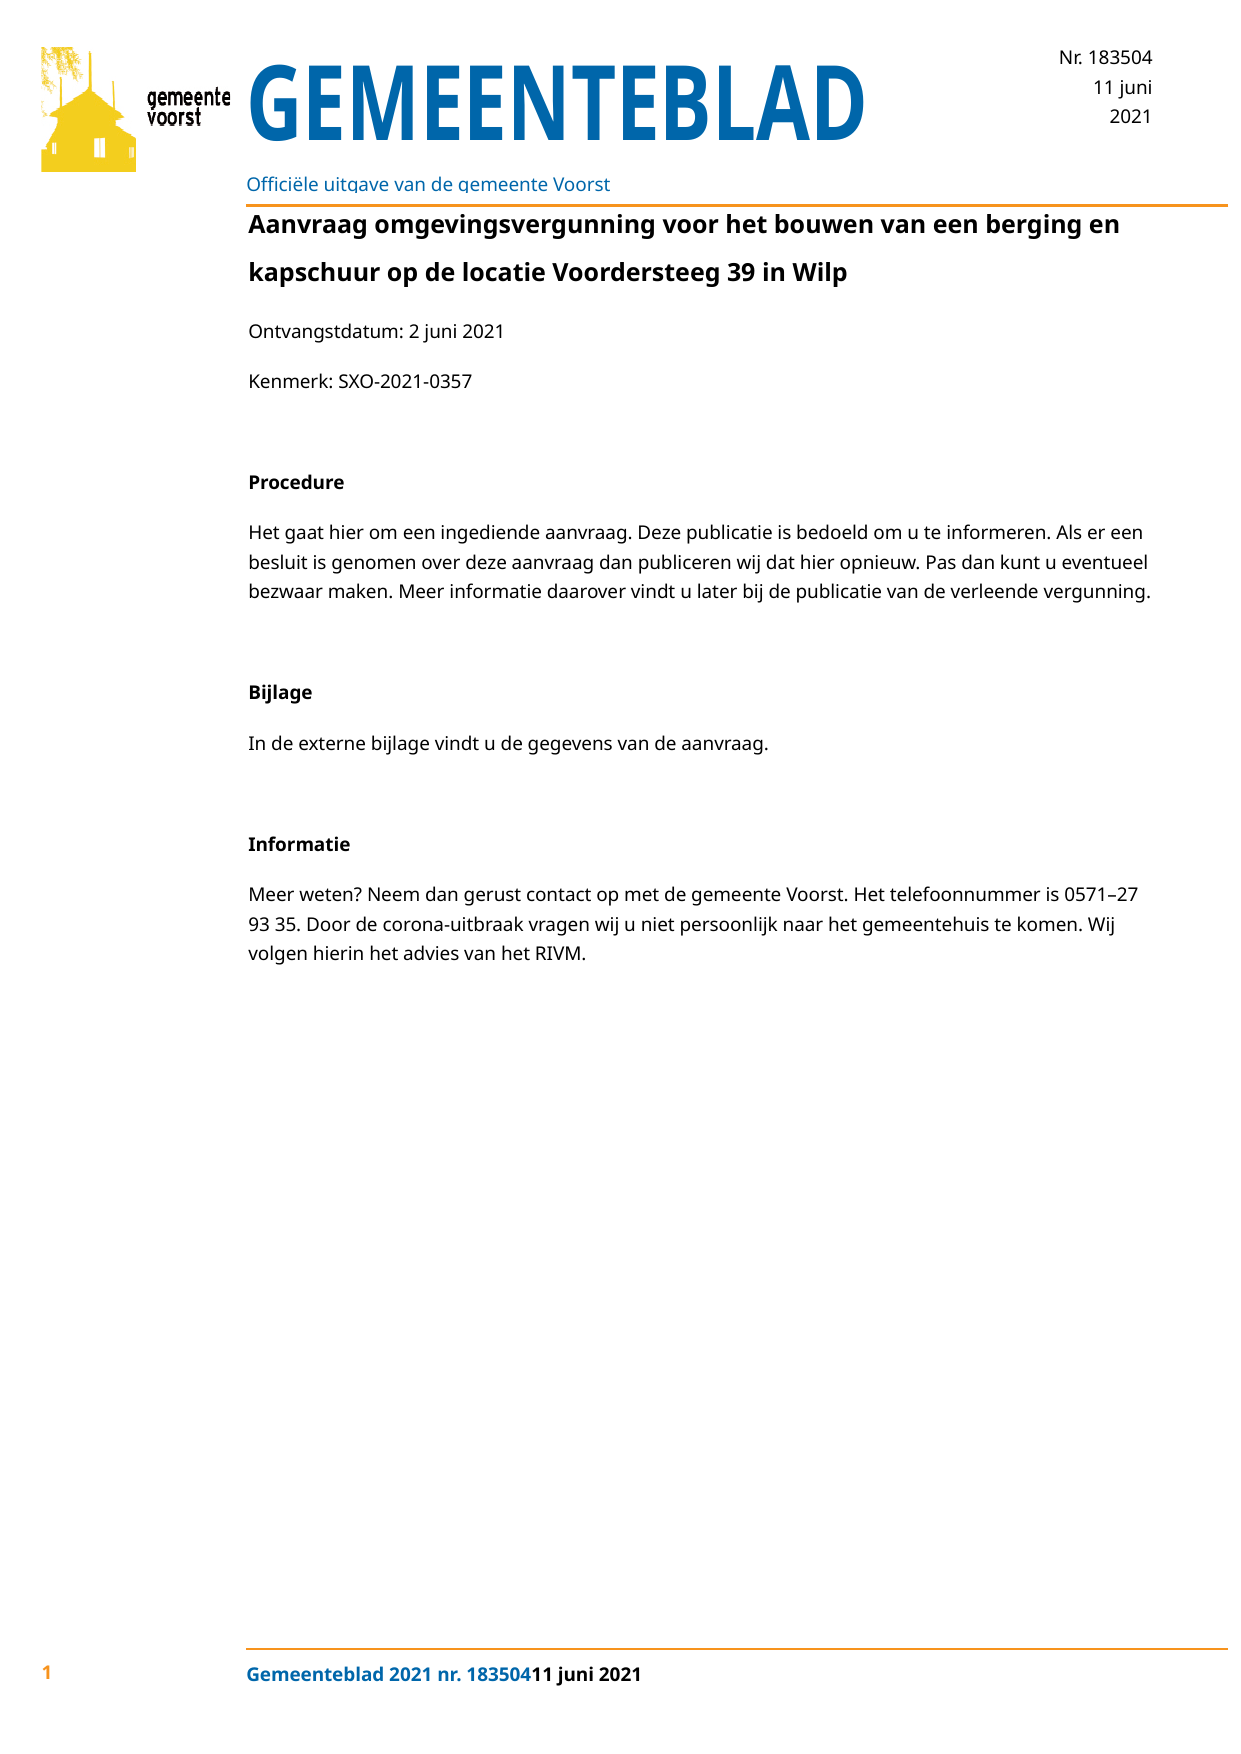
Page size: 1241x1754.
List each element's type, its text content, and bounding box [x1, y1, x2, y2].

text In de externe bijlage vindt u de gegevens van de aanvraag. [248, 730, 1152, 756]
text Aanvraag omgevingsvergunning voor het bouwen van een berging en kapschuur op de locatie Voordersteeg 39 in Wilp [248, 207, 1152, 288]
picture [41, 47, 231, 172]
text Het gaat hier om een ingediende aanvraag. Deze publicatie is bedoeld om u te informeren. Als er een besluit is genomen over deze aanvraag dan publiceren wij dat hier opnieuw. Pas dan kunt u eventueel bezwaar maken. Meer informatie daarover vindt u later bij de publicatie van de verleende vergunning. [248, 519, 1152, 604]
text Meer weten? Neem dan gerust contact op met de gemeente Voorst. Het telefoonnummer is 0571–27 93 35. Door de corona-uitbraak vragen wij u niet persoonlijk naar het gemeentehuis te komen. Wij volgen hierin het advies van het RIVM. [248, 881, 1152, 966]
text Kenmerk: SXO-2021-0357 [248, 368, 1152, 394]
text Informatie [248, 831, 1152, 857]
text Procedure [248, 469, 1152, 495]
text Bijlage [248, 679, 1152, 705]
text Ontvangstdatum: 2 juni 2021 [248, 318, 1152, 344]
